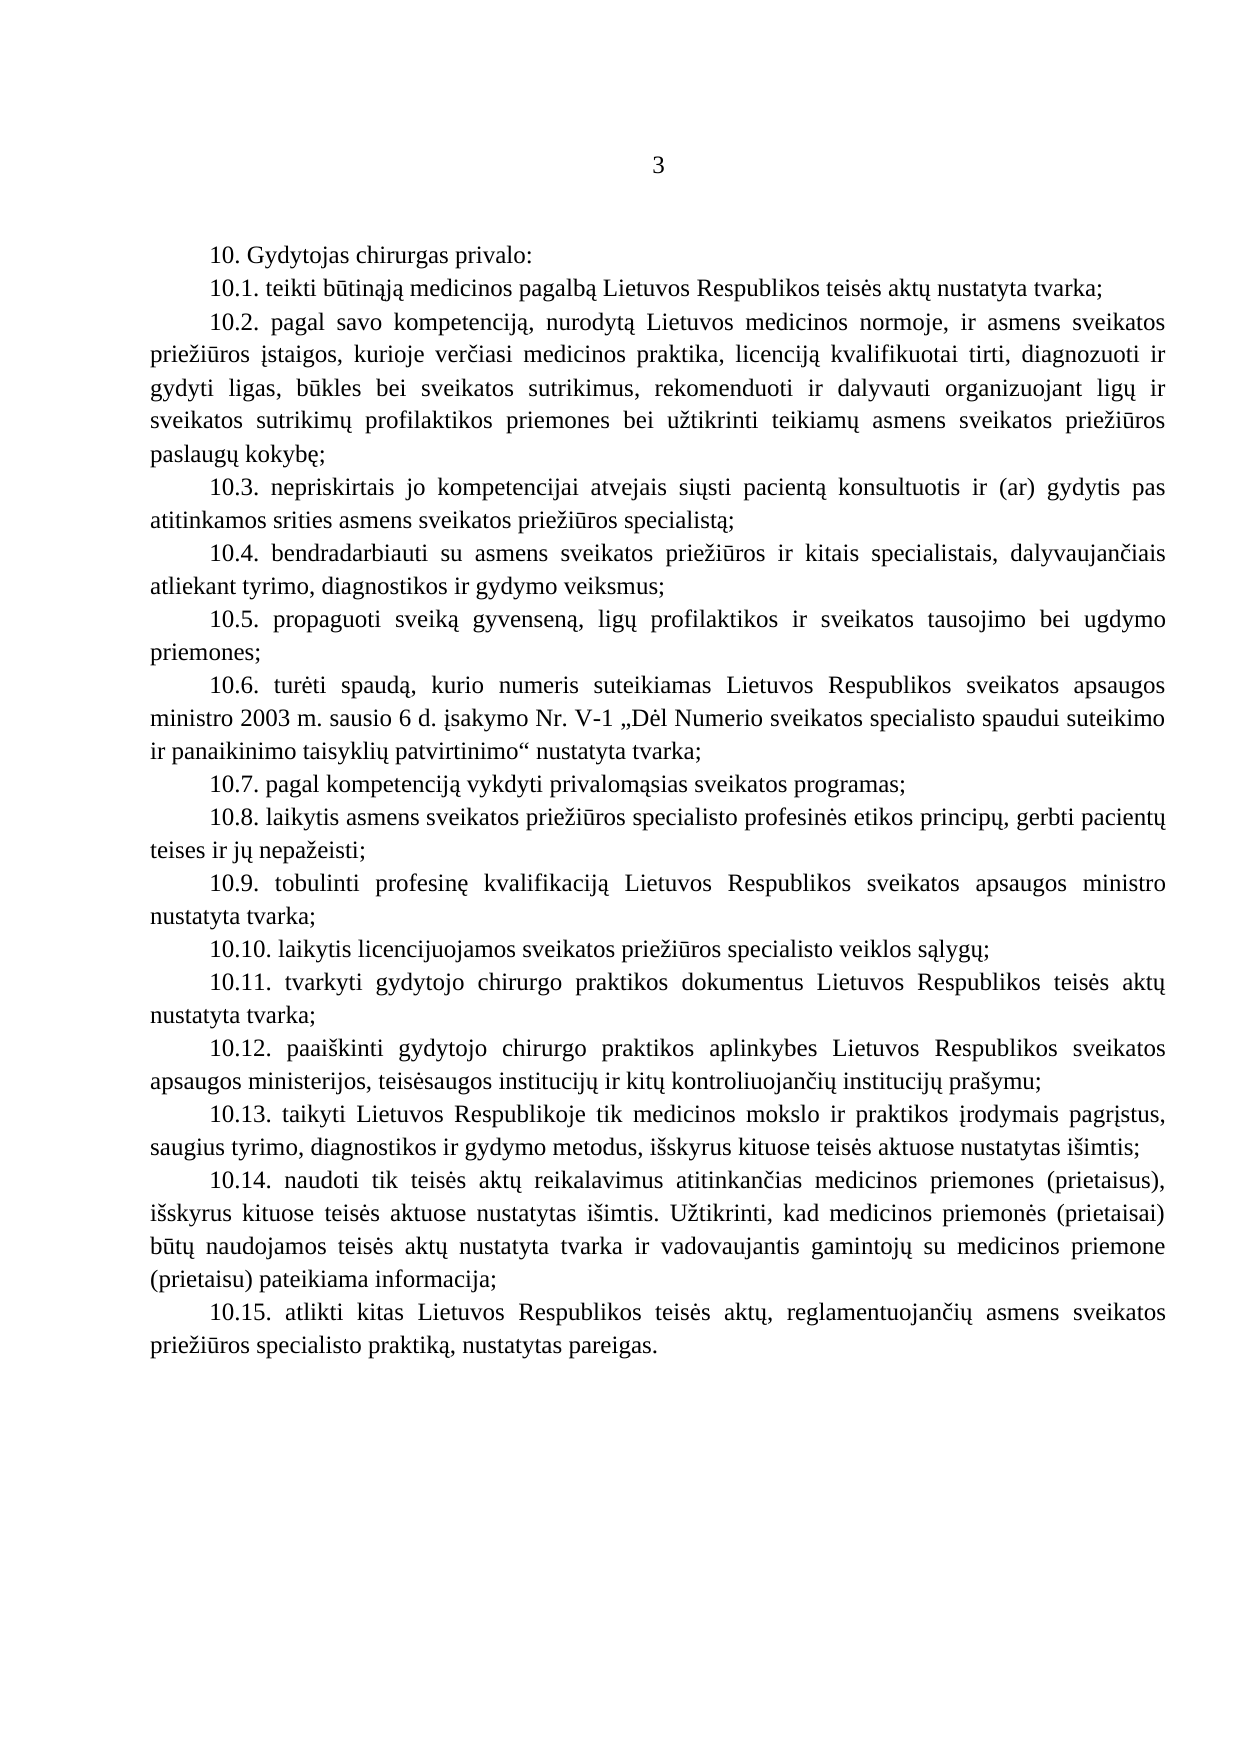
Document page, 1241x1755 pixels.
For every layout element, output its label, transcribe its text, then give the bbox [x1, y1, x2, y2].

text 10.9. tobulinti profesinę kvalifikaciją Lietuvos Respublikos sveikatos apsaugos ministro nustatyta tvarka; [150, 868, 1167, 930]
text 10.3. nepriskirtais jo kompetencijai atvejais siųsti pacientą konsultuotis ir (ar) gydytis pas atitinkamos srities asmens sveikatos priežiūros specialistą; [150, 472, 1167, 533]
text 10.14. naudoti tik teisės aktų reikalavimus atitinkančias medicinos priemones (prietaisus), išskyrus kituose teisės aktuose nustatytas išimtis. Užtikrinti, kad medicinos priemonės (prietaisai) būtų naudojamos teisės aktų nustatyta tvarka ir vadovaujantis gamintojų su medicinos priemone (prietaisu) pateikiama informacija; [150, 1165, 1167, 1293]
text 10.15. atlikti kitas Lietuvos Respublikos teisės aktų, reglamentuojančių asmens sveikatos priežiūros specialisto praktiką, nustatytas pareigas. [150, 1297, 1167, 1359]
text 10.12. paaiškinti gydytojo chirurgo praktikos aplinkybes Lietuvos Respublikos sveikatos apsaugos ministerijos, teisėsaugos institucijų ir kitų kontroliuojančių institucijų prašymu; [150, 1033, 1167, 1095]
text 10.5. propaguoti sveiką gyvenseną, ligų profilaktikos ir sveikatos tausojimo bei ugdymo priemones; [150, 604, 1167, 666]
text 10.2. pagal savo kompetenciją, nurodytą Lietuvos medicinos normoje, ir asmens sveikatos priežiūros įstaigos, kurioje verčiasi medicinos praktika, licenciją kvalifikuotai tirti, diagnozuoti ir gydyti ligas, būkles bei sveikatos sutrikimus, rekomenduoti ir dalyvauti organizuojant ligų ir sveikatos sutrikimų profilaktikos priemones bei užtikrinti teikiamų asmens sveikatos priežiūros paslaugų kokybę; [150, 307, 1167, 467]
text 10.10. laikytis licencijuojamos sveikatos priežiūros specialisto veiklos sąlygų; [150, 934, 1167, 963]
text 10.11. tvarkyti gydytojo chirurgo praktikos dokumentus Lietuvos Respublikos teisės aktų nustatyta tvarka; [150, 967, 1167, 1029]
text 10.7. pagal kompetenciją vykdyti privalomąsias sveikatos programas; [150, 769, 1167, 798]
text 10. Gydytojas chirurgas privalo: [150, 241, 1167, 269]
text 10.8. laikytis asmens sveikatos priežiūros specialisto profesinės etikos principų, gerbti pacientų teises ir jų nepažeisti; [150, 802, 1167, 864]
text 10.6. turėti spaudą, kurio numeris suteikiamas Lietuvos Respublikos sveikatos apsaugos ministro 2003 m. sausio 6 d. įsakymo Nr. V-1 „Dėl Numerio sveikatos specialisto spaudui suteikimo ir panaikinimo taisyklių patvirtinimo“ nustatyta tvarka; [150, 670, 1167, 764]
text 10.4. bendradarbiauti su asmens sveikatos priežiūros ir kitais specialistais, dalyvaujančiais atliekant tyrimo, diagnostikos ir gydymo veiksmus; [150, 538, 1167, 599]
text 10.13. taikyti Lietuvos Respublikoje tik medicinos mokslo ir praktikos įrodymais pagrįstus, saugius tyrimo, diagnostikos ir gydymo metodus, išskyrus kituose teisės aktuose nustatytas išimtis; [150, 1099, 1167, 1161]
text 10.1. teikti būtinąją medicinos pagalbą Lietuvos Respublikos teisės aktų nustatyta tvarka; [150, 273, 1167, 302]
